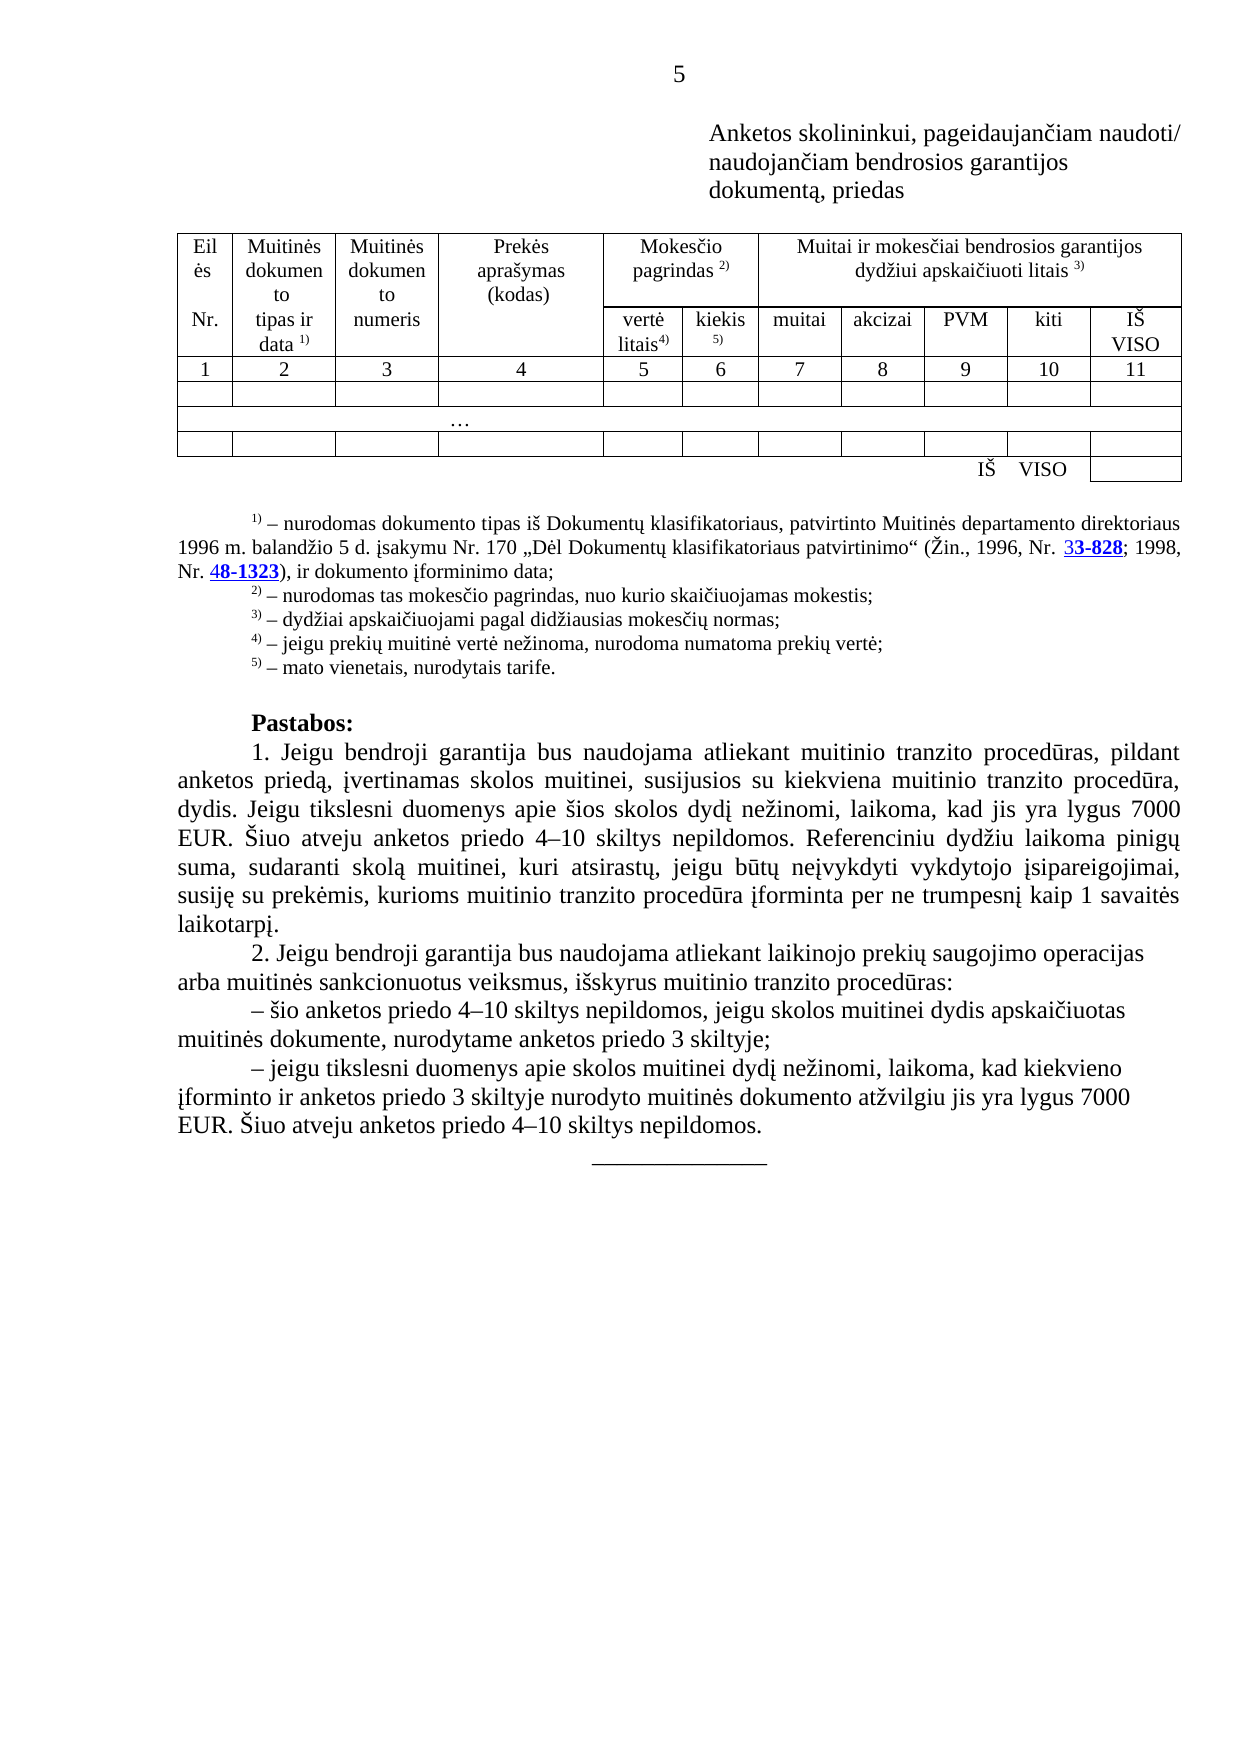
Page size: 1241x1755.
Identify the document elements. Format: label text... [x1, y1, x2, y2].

table_cell … [438, 407, 604, 431]
table_cell 10 [1008, 357, 1090, 381]
table_cell muitai [759, 308, 841, 356]
table_cell [925, 382, 1007, 406]
table_cell [177, 457, 233, 481]
table_header Prekės aprašymas (kodas) [439, 234, 603, 306]
text 2. Jeigu bendroji garantija bus naudojama atliekant laikinojo prekių saugojimo operacijas arba muitinės sankcionuotus veiksmus, išskyrus muitinio tranzito procedūras: [177, 938, 1181, 996]
table_cell 9 [925, 357, 1007, 381]
table_cell [178, 432, 232, 456]
table_cell [758, 407, 841, 431]
table_cell [1008, 432, 1090, 456]
table_cell kiekis 5) [683, 308, 758, 356]
table_cell [1090, 407, 1181, 431]
table_cell [604, 432, 682, 456]
text naudojančiam bendrosios garantijos [177, 147, 1181, 176]
table_cell 4 [439, 357, 603, 381]
table_cell 7 [759, 357, 841, 381]
table_cell [683, 457, 758, 481]
table_cell [439, 306, 603, 356]
table_cell 2 [233, 357, 335, 381]
table_header Mokesčio pagrindas 2) [604, 234, 758, 306]
table_cell [233, 457, 335, 481]
table_cell [1091, 382, 1181, 406]
table_cell [178, 407, 233, 431]
text 2) – nurodomas tas mokesčio pagrindas, nuo kurio skaičiuojamas mokestis; [177, 583, 1181, 607]
text Pastabos: [177, 708, 1181, 737]
table_cell [683, 382, 758, 406]
table_cell [759, 382, 841, 406]
table_cell [1091, 432, 1181, 456]
table_header Muitinės dokumento [233, 234, 335, 306]
table_cell [1008, 382, 1090, 406]
table_cell 1 [178, 357, 232, 381]
text – jeigu tikslesni duomenys apie skolos muitinei dydį nežinomi, laikoma, kad kiekvieno įforminto ir anketos priedo 3 skiltyje nurodyto muitinės dokumento atžvilgiu jis yra lygus 7000 EUR. Šiuo atveju anketos priedo 4–10 skiltys nepildomos. [177, 1053, 1181, 1139]
table_cell 5 [604, 357, 682, 381]
table_cell 11 [1091, 357, 1181, 381]
table_cell 8 [842, 357, 924, 381]
table_cell vertė litais4) [604, 308, 682, 356]
table_cell 3 [336, 357, 438, 381]
text 5) – mato vienetais, nurodytais tarife. [177, 655, 1181, 679]
table_cell [233, 382, 335, 406]
text – šio anketos priedo 4–10 skiltys nepildomos, jeigu skolos muitinei dydis apskaičiuotas muitinės dokumente, nurodytame anketos priedo 3 skiltyje; [177, 996, 1181, 1053]
table_cell [841, 457, 924, 481]
table_cell [178, 382, 232, 406]
table_cell [336, 382, 438, 406]
table_cell IŠ VISO [1091, 308, 1181, 356]
table_cell [233, 407, 335, 431]
table_cell IŠ [924, 457, 1007, 481]
table_cell [758, 457, 841, 481]
text 1) – nurodomas dokumento tipas iš Dokumentų klasifikatoriaus, patvirtinto Muitinės departamento direktoriaus 1996 m. balandžio 5 d. įsakymu Nr. 170 „Dėl Dokumentų klasifikatoriaus patvirtinimo“ (Žin., 1996, Nr. 33-828; 1998, Nr. 48-1323), ir dokumento įforminimo data; [177, 511, 1181, 583]
table_cell PVM [925, 308, 1007, 356]
text 1. Jeigu bendroji garantija bus naudojama atliekant muitinio tranzito procedūras, pildant anketos priedą, įvertinamas skolos muitinei, susijusios su kiekviena muitinio tranzito procedūra, dydis. Jeigu tikslesni duomenys apie šios skolos dydį nežinomi, laikoma, kad jis yra lygus 7000 EUR. Šiuo atveju anketos priedo 4–10 skiltys nepildomos. Referenciniu dydžiu laikoma pinigų suma, sudaranti skolą muitinei, kuri atsirastų, jeigu būtų neįvykdyti vykdytojo įsipareigojimai, susiję su prekėmis, kurioms muitinio tranzito procedūra įforminta per ne trumpesnį kaip 1 savaitės laikotarpį. [177, 737, 1181, 938]
table_cell [1007, 407, 1090, 431]
table_cell [439, 432, 603, 456]
table_cell [604, 382, 682, 406]
text Anketos skolininkui, pageidaujančiam naudoti/ [709, 118, 1181, 147]
table_cell kiti [1008, 308, 1090, 356]
table_cell [335, 407, 438, 431]
table_cell VISO [1007, 457, 1090, 481]
table_cell [924, 407, 1007, 431]
table_header Eilės [178, 234, 232, 306]
table_cell [683, 432, 758, 456]
table_cell numeris [336, 306, 438, 356]
table_cell [604, 457, 683, 481]
table_cell [438, 457, 604, 481]
table_cell akcizai [842, 308, 924, 356]
table_cell [233, 432, 335, 456]
table_cell [1091, 457, 1181, 481]
text 3) – dydžiai apskaičiuojami pagal didžiausias mokesčių normas; [177, 607, 1181, 631]
table_cell [439, 382, 603, 406]
table_cell [335, 457, 438, 481]
text ______________ [177, 1139, 1181, 1168]
table_cell [683, 407, 758, 431]
table_cell [842, 382, 924, 406]
table_cell [842, 432, 924, 456]
table_cell [604, 407, 683, 431]
table_cell tipas ir data 1) [233, 306, 335, 356]
text 4) – jeigu prekių muitinė vertė nežinoma, nurodoma numatoma prekių vertė; [177, 631, 1181, 655]
table_header Muitai ir mokesčiai bendrosios garantijos dydžiui apskaičiuoti litais 3) [759, 234, 1181, 306]
table_cell Nr. [178, 306, 232, 356]
table_cell [925, 432, 1007, 456]
table_cell [336, 432, 438, 456]
table_cell 6 [683, 357, 758, 381]
text dokumentą, priedas [177, 176, 1181, 204]
table_cell [759, 432, 841, 456]
table_header Muitinės dokumento [336, 234, 438, 306]
table_cell [841, 407, 924, 431]
